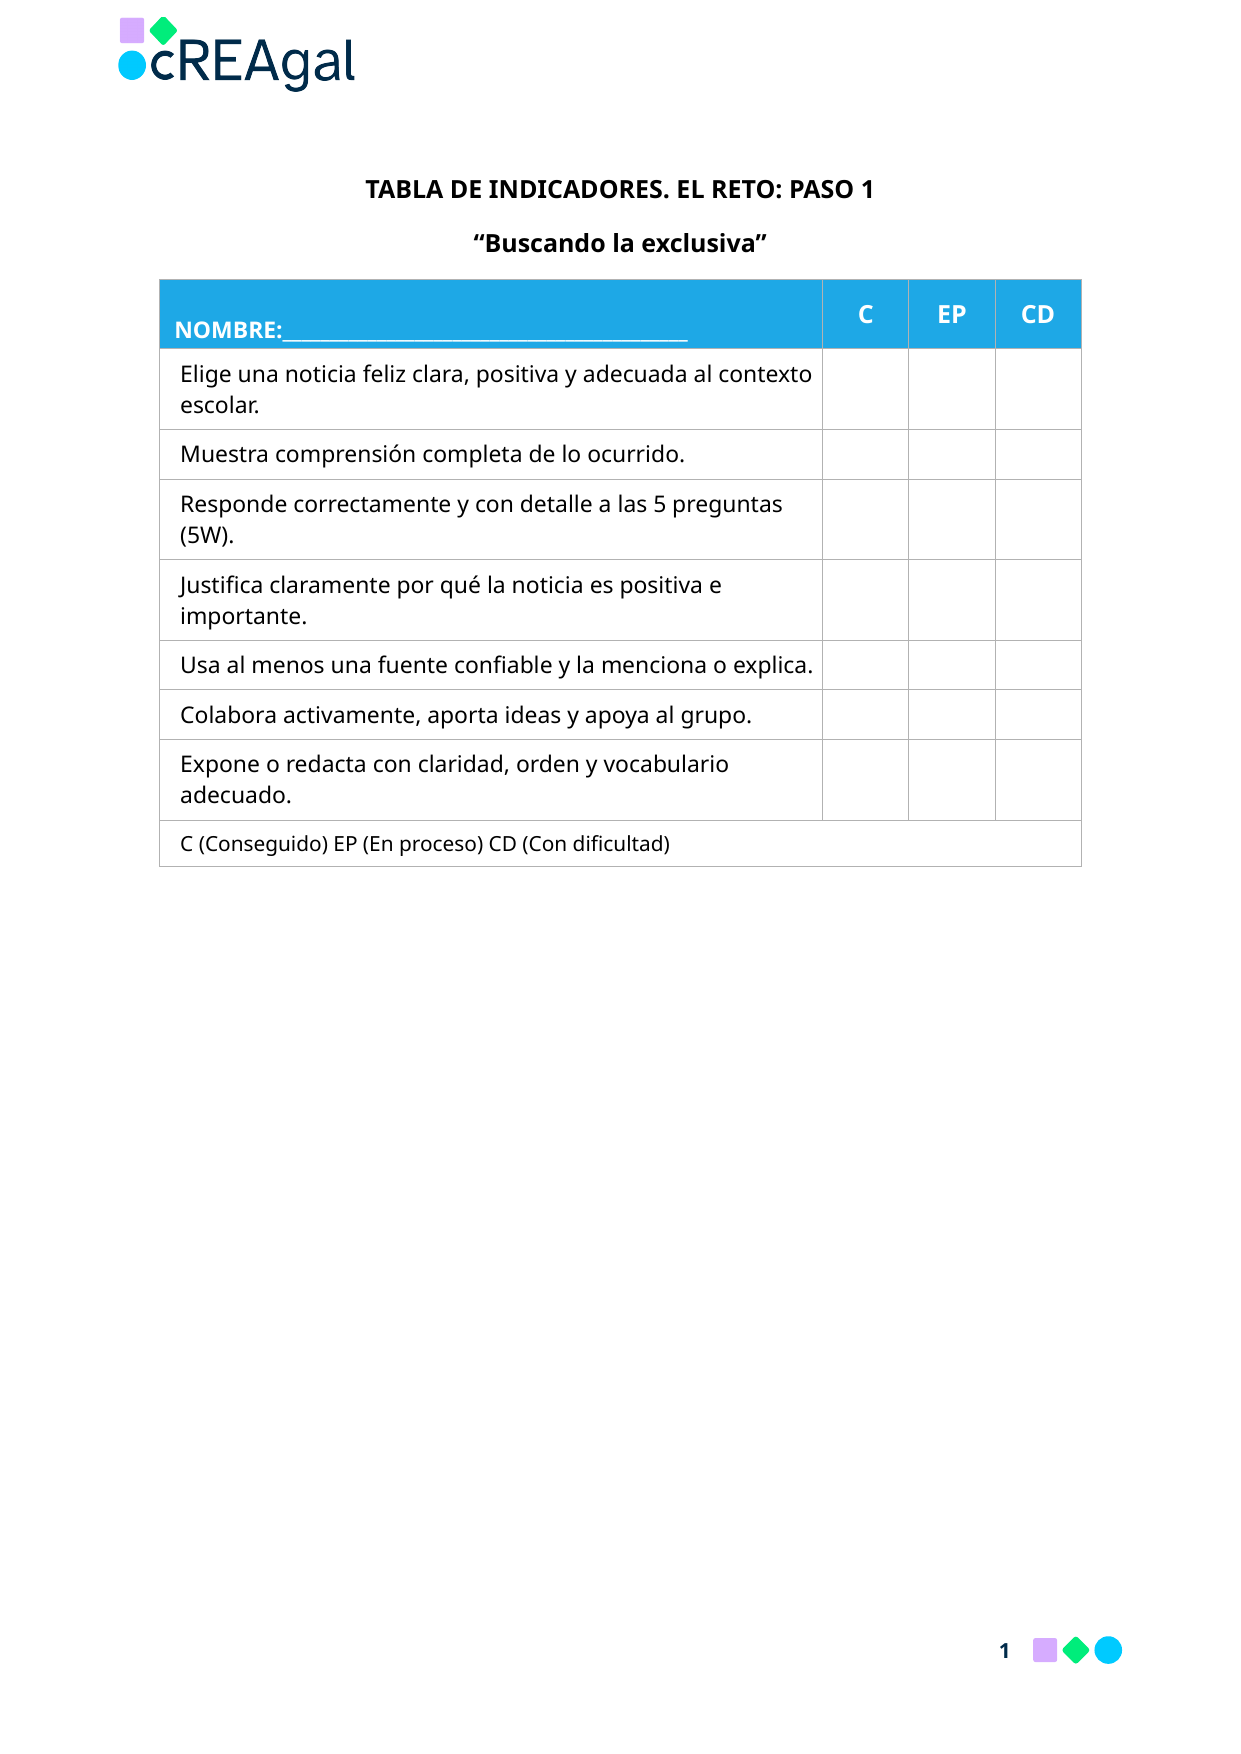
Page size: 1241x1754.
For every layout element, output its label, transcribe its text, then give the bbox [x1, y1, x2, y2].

table_header EP [909, 280, 995, 348]
table_cell Expone o redacta con claridad, orden y vocabulario adecuado. [160, 740, 822, 819]
table_header CD [996, 280, 1081, 348]
table_cell [823, 480, 908, 559]
table_cell [996, 740, 1081, 819]
table_cell [909, 560, 995, 640]
table_cell [909, 430, 995, 478]
table_cell Colabora activamente, aporta ideas y apoya al grupo. [160, 690, 822, 739]
table_cell [909, 480, 995, 559]
table_cell Muestra comprensión completa de lo ocurrido. [160, 430, 822, 478]
table_cell Responde correctamente y con detalle a las 5 preguntas (5W). [160, 480, 822, 559]
table_cell [909, 349, 995, 429]
table_cell [823, 641, 908, 689]
text “Buscando la exclusiva” [118, 226, 1122, 260]
table_cell [823, 690, 908, 739]
table_cell [823, 560, 908, 640]
table_cell [996, 641, 1081, 689]
text TABLA DE INDICADORES. EL RETO: PASO 1 [118, 172, 1122, 206]
table_header NOMBRE:___________________________________________ [160, 280, 822, 348]
table_cell Elige una noticia feliz clara, positiva y adecuada al contexto escolar. [160, 349, 822, 429]
table_cell C (Conseguido) EP (En proceso) CD (Con dificultad) [160, 821, 1081, 866]
picture [118, 17, 355, 92]
table_cell [823, 740, 908, 819]
table_cell [909, 690, 995, 739]
table_cell [996, 430, 1081, 478]
table_cell [823, 430, 908, 478]
table_cell Justifica claramente por qué la noticia es positiva e importante. [160, 560, 822, 640]
table_cell [996, 690, 1081, 739]
table_cell [909, 641, 995, 689]
table_cell [996, 480, 1081, 559]
table_header C [823, 280, 908, 348]
table_cell [823, 349, 908, 429]
table_cell [909, 740, 995, 819]
table_cell [996, 560, 1081, 640]
table_cell [996, 349, 1081, 429]
table_cell Usa al menos una fuente confiable y la menciona o explica. [160, 641, 822, 689]
